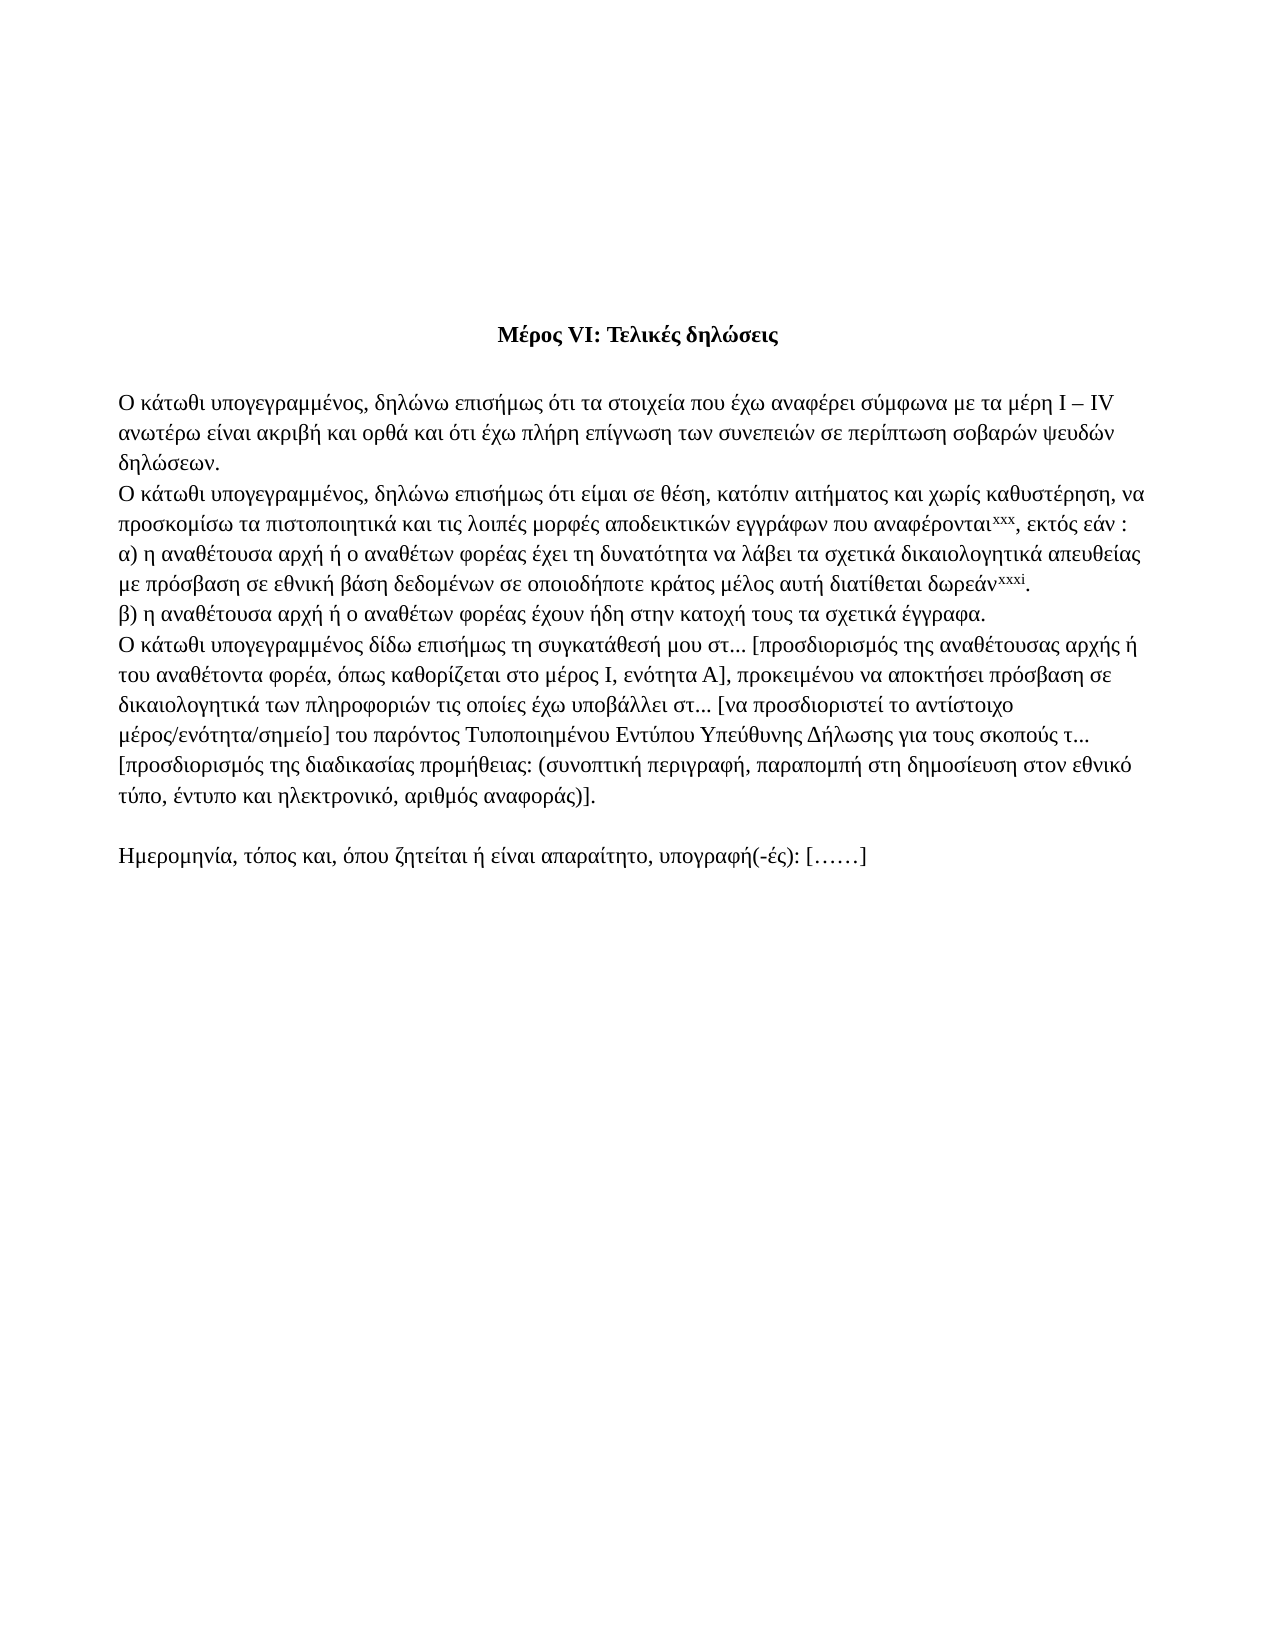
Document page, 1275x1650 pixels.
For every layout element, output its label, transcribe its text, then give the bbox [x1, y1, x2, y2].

text β) η αναθέτουσα αρχή ή ο αναθέτων φορέας έχουν ήδη στην κατοχή τους τα σχετικά έγγραφα. [118, 600, 1157, 627]
title Μέρος VI: Τελικές δηλώσεις [118, 321, 1157, 348]
text Ημερομηνία, τόπος και, όπου ζητείται ή είναι απαραίτητο, υπογραφή(-ές): [……] [118, 842, 1157, 868]
text Ο κάτωθι υπογεγραμμένος δίδω επισήμως τη συγκατάθεσή μου στ... [προσδιορισμός της αναθέτουσας αρχής ή του αναθέτοντα φορέα, όπως καθορίζεται στο μέρος Ι, ενότητα Α], προκειμένου να αποκτήσει πρόσβαση σε δικαιολογητικά των πληροφοριών τις οποίες έχω υποβάλλει στ... [να προσδιοριστεί το αντίστοιχο μέρος/ενότητα/σημείο] του παρόντος Τυποποιημένου Εντύπου Υπεύθυνης Δήλωσης για τους σκοπούς τ... [προσδιορισμός της διαδικασίας προμήθειας: (συνοπτική περιγραφή, παραπομπή στη δημοσίευση στον εθνικό τύπο, έντυπο και ηλεκτρονικό, αριθμός αναφοράς)]. [118, 631, 1157, 808]
text α) η αναθέτουσα αρχή ή ο αναθέτων φορέας έχει τη δυνατότητα να λάβει τα σχετικά δικαιολογητικά απευθείας με πρόσβαση σε εθνική βάση δεδομένων σε οποιοδήποτε κράτος μέλος αυτή διατίθεται δωρεάν. [118, 540, 1157, 597]
text Ο κάτωθι υπογεγραμμένος, δηλώνω επισήμως ότι είμαι σε θέση, κατόπιν αιτήματος και χωρίς καθυστέρηση, να προσκομίσω τα πιστοποιητικά και τις λοιπές μορφές αποδεικτικών εγγράφων που αναφέρονται, εκτός εάν : [118, 479, 1157, 536]
text Ο κάτωθι υπογεγραμμένος, δηλώνω επισήμως ότι τα στοιχεία που έχω αναφέρει σύμφωνα με τα μέρη Ι – IV ανωτέρω είναι ακριβή και ορθά και ότι έχω πλήρη επίγνωση των συνεπειών σε περίπτωση σοβαρών ψευδών δηλώσεων. [118, 389, 1157, 476]
